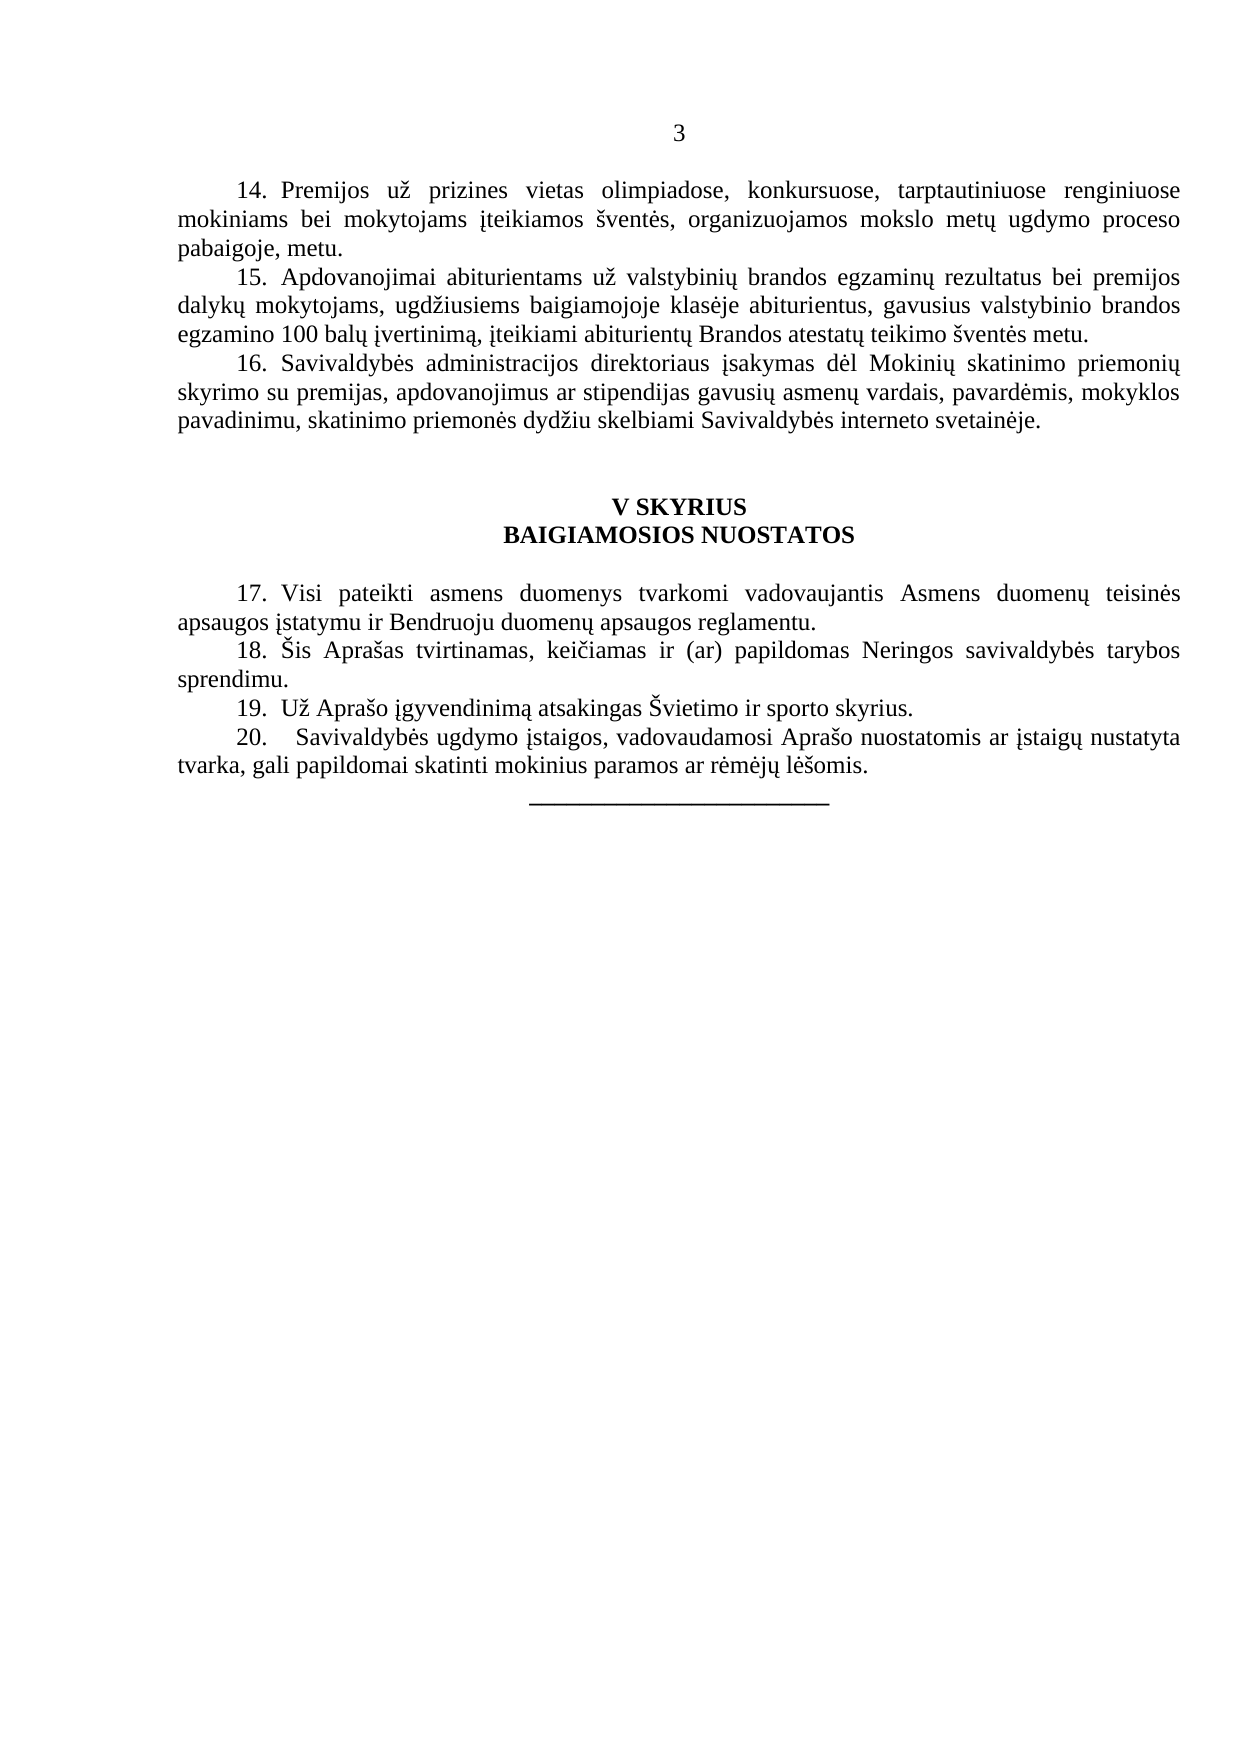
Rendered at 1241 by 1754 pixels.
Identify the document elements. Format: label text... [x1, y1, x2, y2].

text 14. Premijos už prizines vietas olimpiadose, konkursuose, tarptautiniuose renginiuose mokiniams bei mokytojams įteikiamos šventės, organizuojamos mokslo metų ugdymo proceso pabaigoje, metu. [177, 176, 1181, 262]
text BAIGIAMOSIOS NUOSTATOS [177, 521, 1181, 549]
text 19. Už Aprašo įgyvendinimą atsakingas Švietimo ir sporto skyrius. [177, 693, 1181, 722]
text V SKYRIUS [177, 492, 1181, 521]
text 15. Apdovanojimai abiturientams už valstybinių brandos egzaminų rezultatus bei premijos dalykų mokytojams, ugdžiusiems baigiamojoje klasėje abiturientus, gavusius valstybinio brandos egzamino 100 balų įvertinimą, įteikiami abiturientų Brandos atestatų teikimo šventės metu. [177, 262, 1181, 348]
text 18. Šis Aprašas tvirtinamas, keičiamas ir (ar) papildomas Neringos savivaldybės tarybos sprendimu. [177, 636, 1181, 693]
text 16. Savivaldybės administracijos direktoriaus įsakymas dėl Mokinių skatinimo priemonių skyrimo su premijas, apdovanojimus ar stipendijas gavusių asmenų vardais, pavardėmis, mokyklos pavadinimu, skatinimo priemonės dydžiu skelbiami Savivaldybės interneto svetainėje. [177, 348, 1181, 434]
text 20. Savivaldybės ugdymo įstaigos, vadovaudamosi Aprašo nuostatomis ar įstaigų nustatyta tvarka, gali papildomai skatinti mokinius paramos ar rėmėjų lėšomis. [177, 722, 1181, 779]
text ________________________ [177, 779, 1181, 808]
text 17. Visi pateikti asmens duomenys tvarkomi vadovaujantis Asmens duomenų teisinės apsaugos įstatymu ir Bendruoju duomenų apsaugos reglamentu. [177, 578, 1181, 636]
